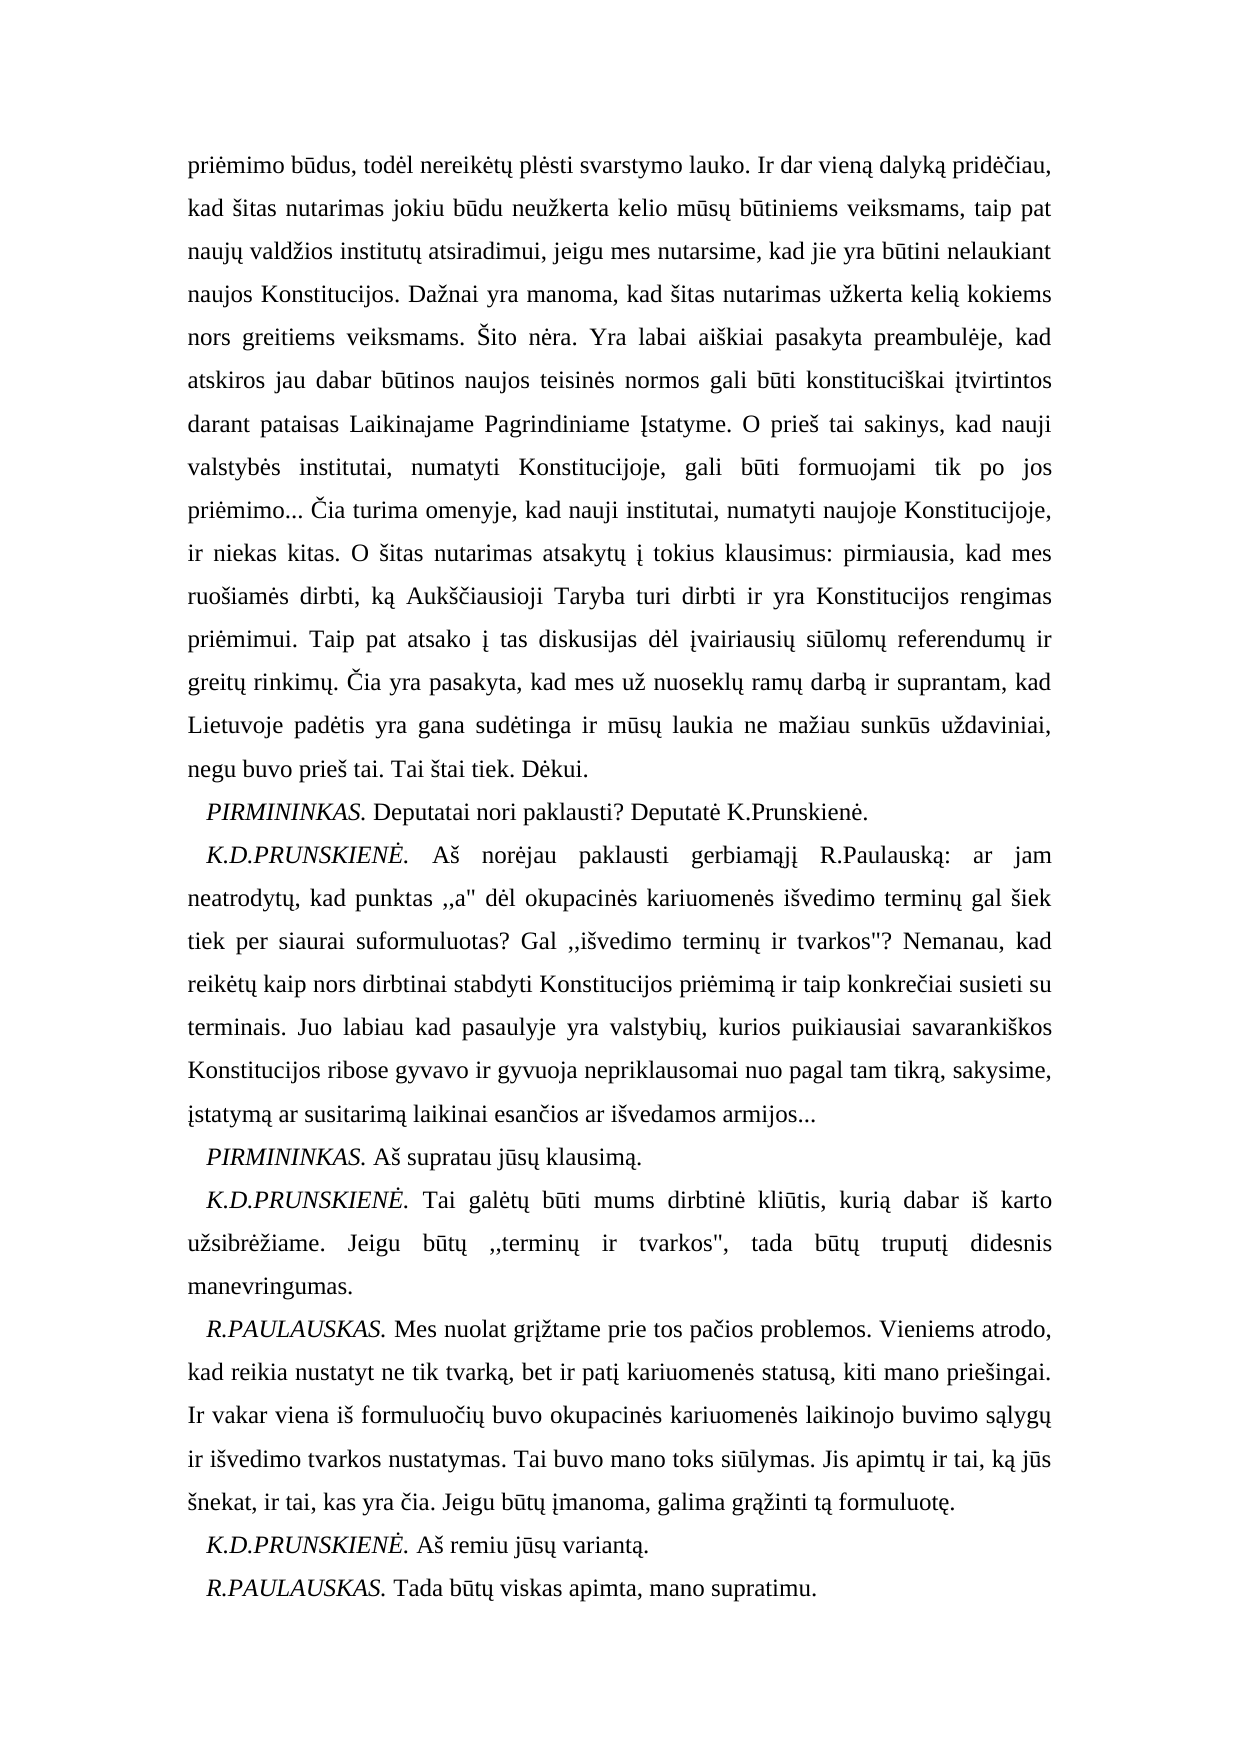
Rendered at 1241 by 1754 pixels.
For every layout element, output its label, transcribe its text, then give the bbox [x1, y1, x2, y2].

text PIRMININKAS. Aš supratau jūsų klausimą. [187, 1142, 1053, 1171]
text K.D.PRUNSKIENĖ. Aš norėjau paklausti gerbiamąjį R.Paulauską: ar jam neatrodytų, kad punktas ,,a" dėl okupacinės kariuomenės išvedimo terminų gal šiek tiek per siaurai suformuluotas? Gal ,,išvedimo terminų ir tvarkos"? Nemanau, kad reikėtų kaip nors dirbtinai stabdyti Konstitucijos priėmimą ir taip konkrečiai susieti su terminais. Juo labiau kad pasaulyje yra valstybių, kurios puikiausiai savarankiškos Konstitucijos ribose gyvavo ir gyvuoja nepriklausomai nuo pagal tam tikrą, sakysime, įstatymą ar susitarimą laikinai esančios ar išvedamos armijos... [187, 840, 1053, 1127]
text PIRMININKAS. Deputatai nori paklausti? Deputatė K.Prunskienė. [187, 797, 1053, 826]
text R.PAULAUSKAS. Tada būtų viskas apimta, mano supratimu. [187, 1573, 1053, 1602]
text K.D.PRUNSKIENĖ. Aš remiu jūsų variantą. [187, 1530, 1053, 1559]
text K.D.PRUNSKIENĖ. Tai galėtų būti mums dirbtinė kliūtis, kurią dabar iš karto užsibrėžiame. Jeigu būtų ,,terminų ir tvarkos", tada būtų truputį didesnis manevringumas. [187, 1185, 1053, 1300]
text R.PAULAUSKAS. Mes nuolat grįžtame prie tos pačios problemos. Vieniems atrodo, kad reikia nustatyt ne tik tvarką, bet ir patį kariuomenės statusą, kiti mano priešingai. Ir vakar viena iš formuluočių buvo okupacinės kariuomenės laikinojo buvimo sąlygų ir išvedimo tvarkos nustatymas. Tai buvo mano toks siūlymas. Jis apimtų ir tai, ką jūs šnekat, ir tai, kas yra čia. Jeigu būtų įmanoma, galima grąžinti tą formuluotę. [187, 1314, 1053, 1516]
text priėmimo būdus, todėl nereikėtų plėsti svarstymo lauko. Ir dar vieną dalyką pridėčiau, kad šitas nutarimas jokiu būdu neužkerta kelio mūsų būtiniems veiksmams, taip pat naujų valdžios institutų atsiradimui, jeigu mes nutarsime, kad jie yra būtini nelaukiant naujos Konstitucijos. Dažnai yra manoma, kad šitas nutarimas užkerta kelią kokiems nors greitiems veiksmams. Šito nėra. Yra labai aiškiai pasakyta preambulėje, kad atskiros jau dabar būtinos naujos teisinės normos gali būti konstituciškai įtvirtintos darant pataisas Laikinajame Pagrindiniame Įstatyme. O prieš tai sakinys, kad nauji valstybės institutai, numatyti Konstitucijoje, gali būti formuojami tik po jos priėmimo... Čia turima omenyje, kad nauji institutai, numatyti naujoje Konstitucijoje, ir niekas kitas. O šitas nutarimas atsakytų į tokius klausimus: pirmiausia, kad mes ruošiamės dirbti, ką Aukščiausioji Taryba turi dirbti ir yra Konstitucijos rengimas priėmimui. Taip pat atsako į tas diskusijas dėl įvairiausių siūlomų referendumų ir greitų rinkimų. Čia yra pasakyta, kad mes už nuoseklų ramų darbą ir suprantam, kad Lietuvoje padėtis yra gana sudėtinga ir mūsų laukia ne mažiau sunkūs uždaviniai, negu buvo prieš tai. Tai štai tiek. Dėkui. [187, 150, 1053, 782]
